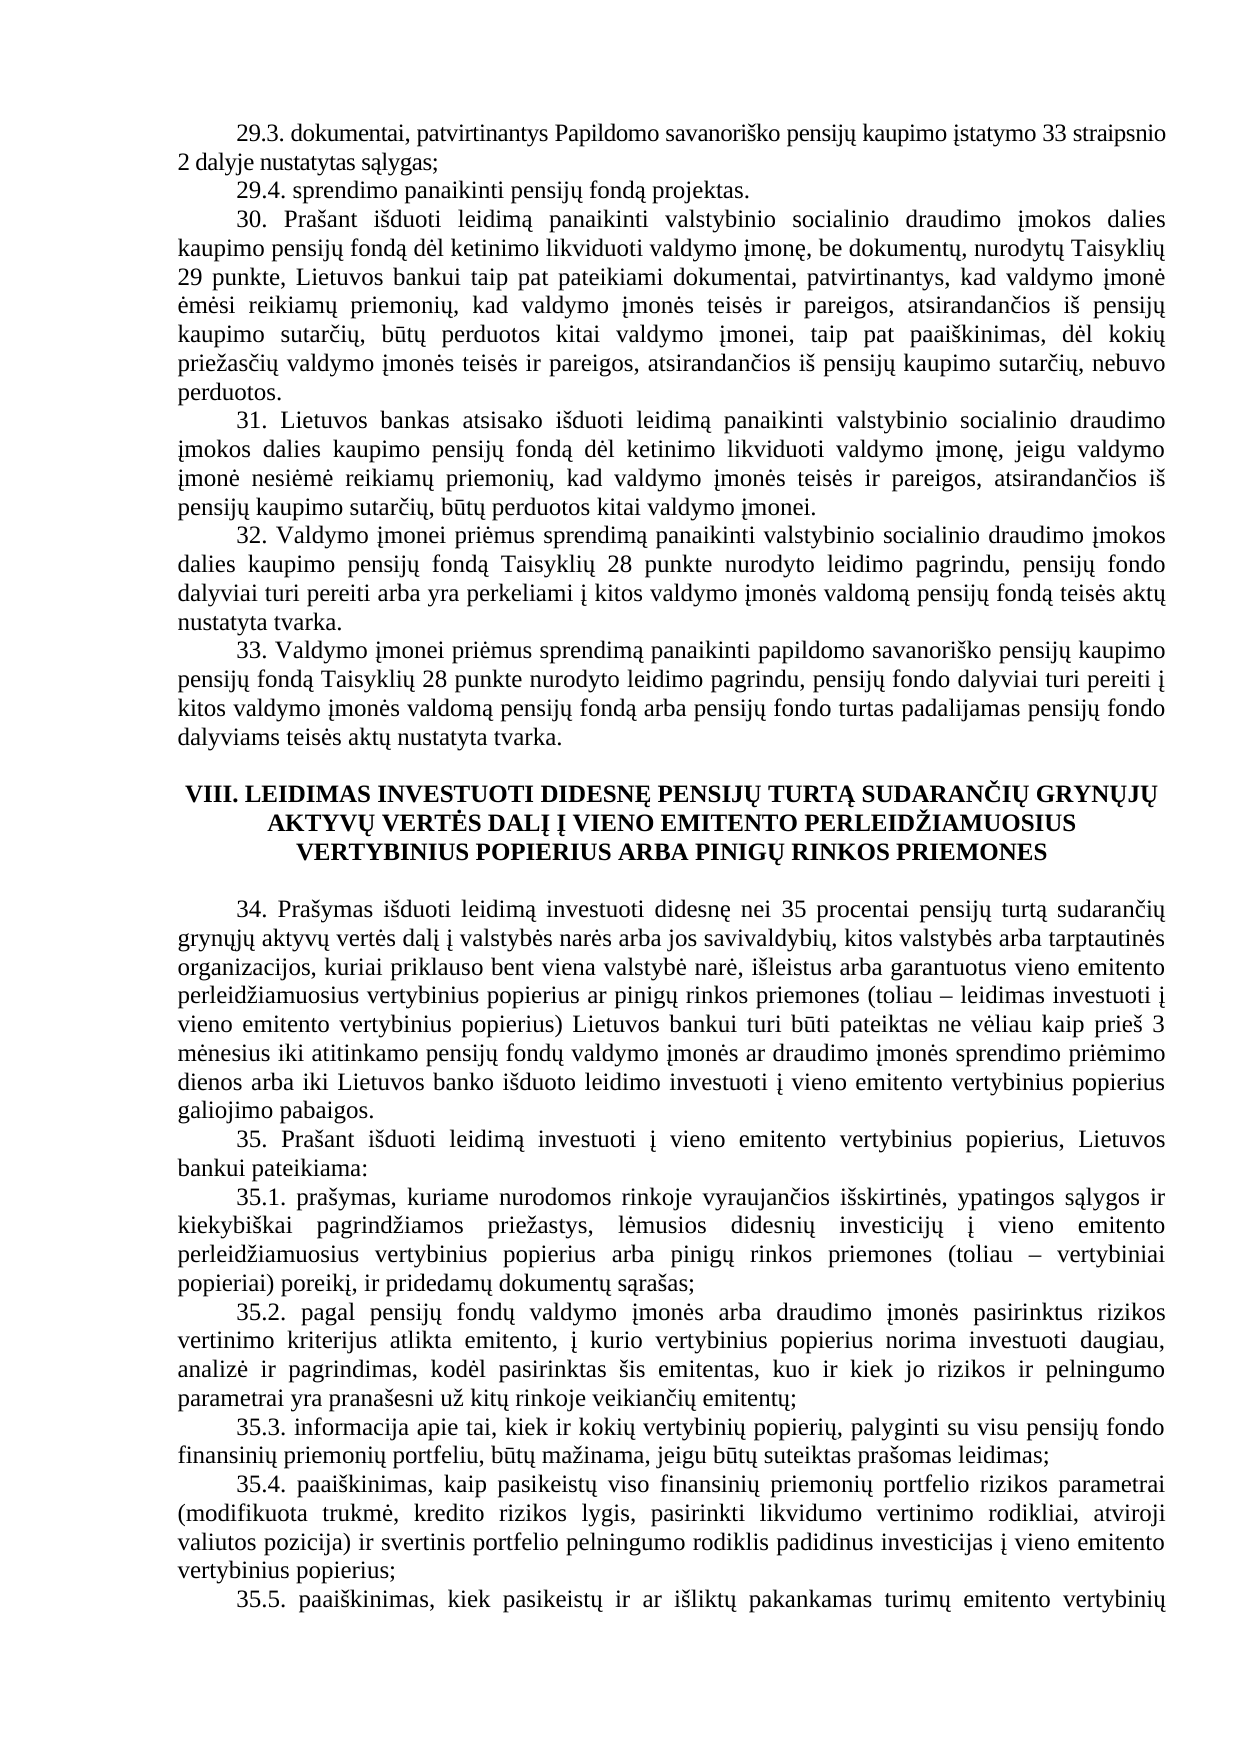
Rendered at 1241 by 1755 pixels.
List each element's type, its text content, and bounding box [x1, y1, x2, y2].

text VIII. LEIDIMAS investuoti didesnę pensijų turtą sudarančių grynųjų aktyvų vertės dalį į vieno emitento perleidžiamuosius vertybinius popierius arBA pinigų rinkos priemones [177, 779, 1166, 866]
text 30. Prašant išduoti leidimą panaikinti valstybinio socialinio draudimo įmokos dalies kaupimo pensijų fondą dėl ketinimo likviduoti valdymo įmonę, be dokumentų, nurodytų Taisyklių 29 punkte, Lietuvos bankui taip pat pateikiami dokumentai, patvirtinantys, kad valdymo įmonė ėmėsi reikiamų priemonių, kad valdymo įmonės teisės ir pareigos, atsirandančios iš pensijų kaupimo sutarčių, būtų perduotos kitai valdymo įmonei, taip pat paaiškinimas, dėl kokių priežasčių valdymo įmonės teisės ir pareigos, atsirandančios iš pensijų kaupimo sutarčių, nebuvo perduotos. [177, 204, 1166, 406]
text 33. Valdymo įmonei priėmus sprendimą panaikinti papildomo savanoriško pensijų kaupimo pensijų fondą Taisyklių 28 punkte nurodyto leidimo pagrindu, pensijų fondo dalyviai turi pereiti į kitos valdymo įmonės valdomą pensijų fondą arba pensijų fondo turtas padalijamas pensijų fondo dalyviams teisės aktų nustatyta tvarka. [177, 636, 1166, 751]
text 32. Valdymo įmonei priėmus sprendimą panaikinti valstybinio socialinio draudimo įmokos dalies kaupimo pensijų fondą Taisyklių 28 punkte nurodyto leidimo pagrindu, pensijų fondo dalyviai turi pereiti arba yra perkeliami į kitos valdymo įmonės valdomą pensijų fondą teisės aktų nustatyta tvarka. [177, 521, 1166, 636]
text 29.3. dokumentai, patvirtinantys Papildomo savanoriško pensijų kaupimo įstatymo 33 straipsnio 2 dalyje nustatytas sąlygas; [177, 118, 1166, 176]
text 35. Prašant išduoti leidimą investuoti į vieno emitento vertybinius popierius, Lietuvos bankui pateikiama: [177, 1124, 1166, 1182]
text 29.4. sprendimo panaikinti pensijų fondą projektas. [177, 176, 1166, 204]
text 35.3. informacija apie tai, kiek ir kokių vertybinių popierių, palyginti su visu pensijų fondo finansinių priemonių portfeliu, būtų mažinama, jeigu būtų suteiktas prašomas leidimas; [177, 1412, 1166, 1469]
text 34. Prašymas išduoti leidimą investuoti didesnę nei 35 procentai pensijų turtą sudarančių grynųjų aktyvų vertės dalį į valstybės narės arba jos savivaldybių, kitos valstybės arba tarptautinės organizacijos, kuriai priklauso bent viena valstybė narė, išleistus arba garantuotus vieno emitento perleidžiamuosius vertybinius popierius ar pinigų rinkos priemones (toliau – leidimas investuoti į vieno emitento vertybinius popierius) Lietuvos bankui turi būti pateiktas ne vėliau kaip prieš 3 mėnesius iki atitinkamo pensijų fondų valdymo įmonės ar draudimo įmonės sprendimo priėmimo dienos arba iki Lietuvos banko išduoto leidimo investuoti į vieno emitento vertybinius popierius galiojimo pabaigos. [177, 894, 1166, 1124]
text 35.1. prašymas, kuriame nurodomos rinkoje vyraujančios išskirtinės, ypatingos sąlygos ir kiekybiškai pagrindžiamos priežastys, lėmusios didesnių investicijų į vieno emitento perleidžiamuosius vertybinius popierius arba pinigų rinkos priemones (toliau – vertybiniai popieriai) poreikį, ir pridedamų dokumentų sąrašas; [177, 1182, 1166, 1297]
text 35.2. pagal pensijų fondų valdymo įmonės arba draudimo įmonės pasirinktus rizikos vertinimo kriterijus atlikta emitento, į kurio vertybinius popierius norima investuoti daugiau, analizė ir pagrindimas, kodėl pasirinktas šis emitentas, kuo ir kiek jo rizikos ir pelningumo parametrai yra pranašesni už kitų rinkoje veikiančių emitentų; [177, 1297, 1166, 1412]
text 35.5. paaiškinimas, kiek pasikeistų ir ar išliktų pakankamas turimų emitento vertybinių [177, 1584, 1166, 1613]
text 31. Lietuvos bankas atsisako išduoti leidimą panaikinti valstybinio socialinio draudimo įmokos dalies kaupimo pensijų fondą dėl ketinimo likviduoti valdymo įmonę, jeigu valdymo įmonė nesiėmė reikiamų priemonių, kad valdymo įmonės teisės ir pareigos, atsirandančios iš pensijų kaupimo sutarčių, būtų perduotos kitai valdymo įmonei. [177, 406, 1166, 521]
text 35.4. paaiškinimas, kaip pasikeistų viso finansinių priemonių portfelio rizikos parametrai (modifikuota trukmė, kredito rizikos lygis, pasirinkti likvidumo vertinimo rodikliai, atviroji valiutos pozicija) ir svertinis portfelio pelningumo rodiklis padidinus investicijas į vieno emitento vertybinius popierius; [177, 1469, 1166, 1584]
